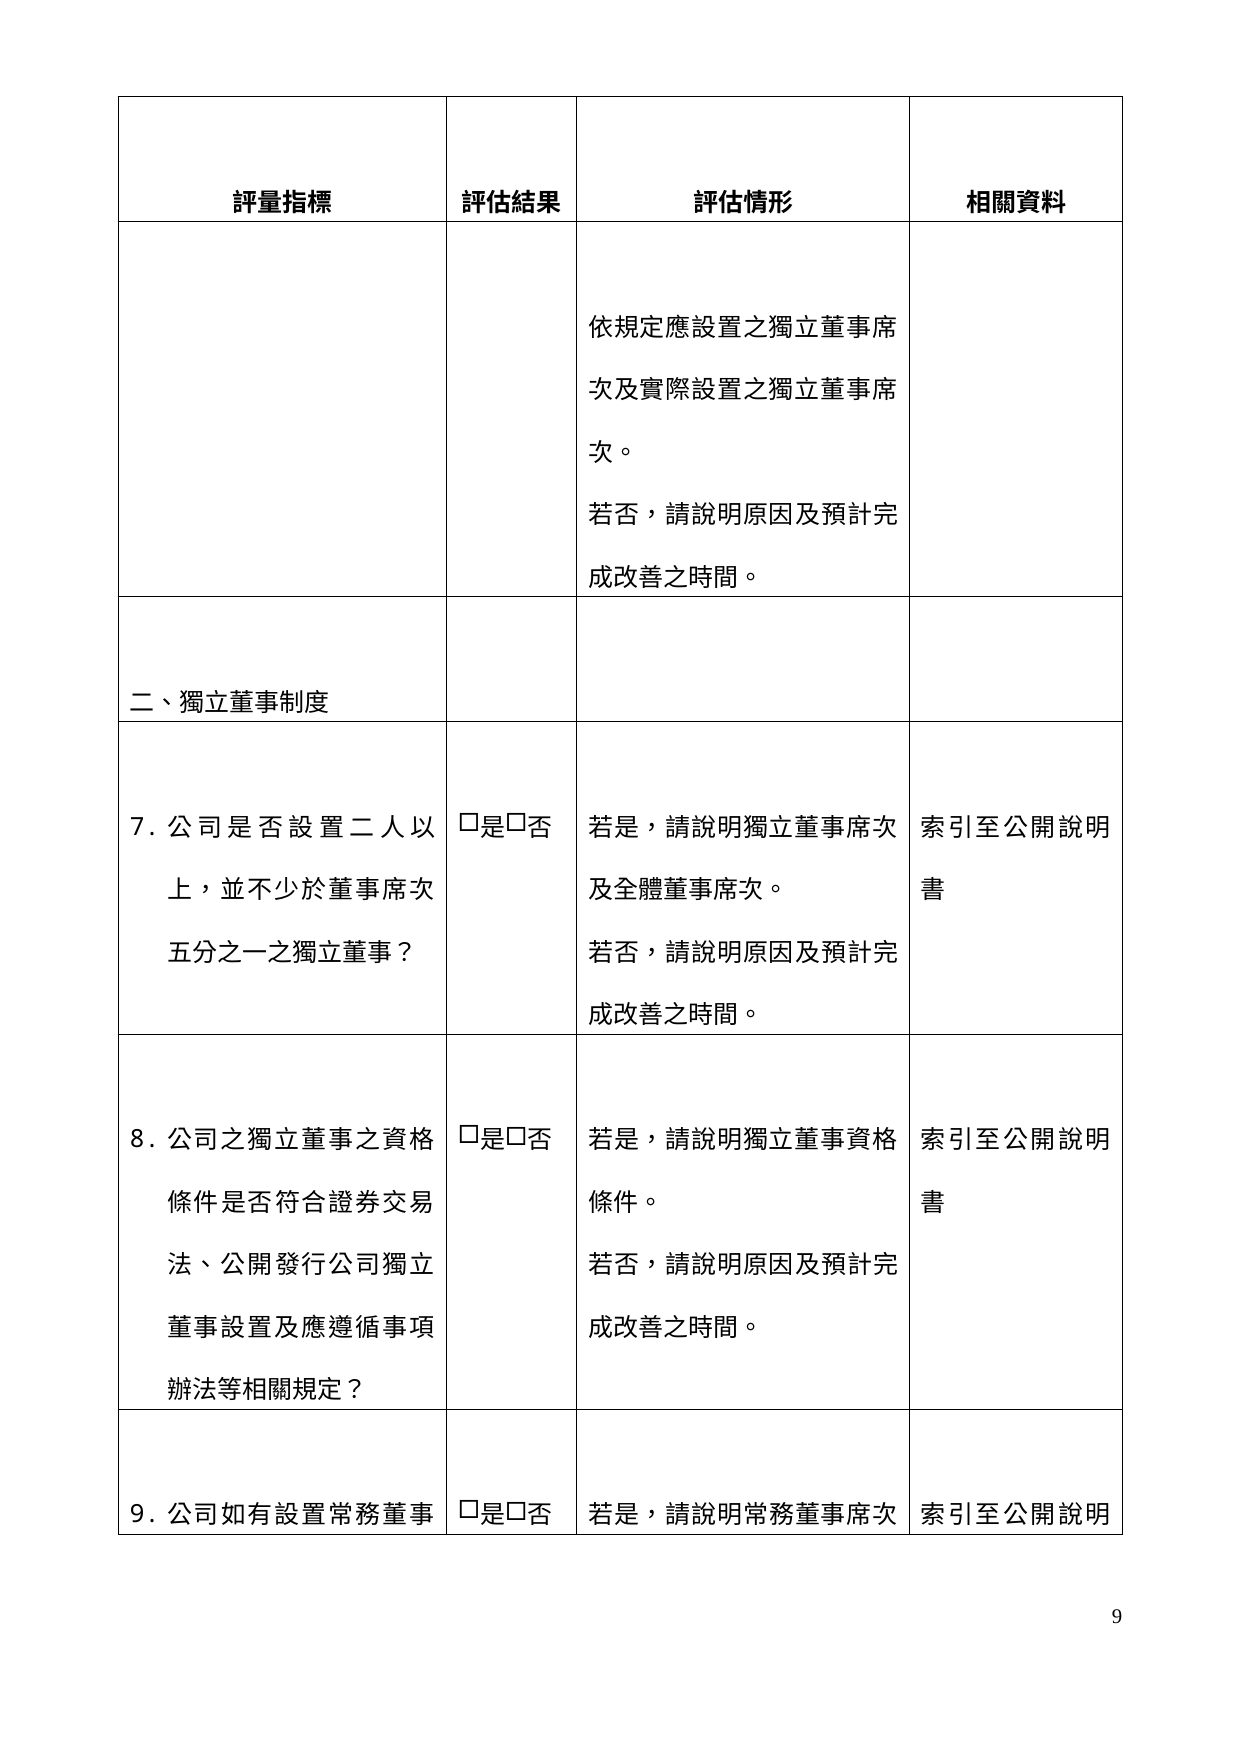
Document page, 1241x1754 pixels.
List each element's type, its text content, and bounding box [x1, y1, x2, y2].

table_cell [447, 222, 576, 596]
table_cell 若是，請說明獨立董事資格條件。 若否，請說明原因及預計完成改善之時間。 [577, 1035, 909, 1409]
table_cell 公司如有設置常務董事者，常務董事是否包括一人以上且不少於常務董事席次五分之一獨立董事？ [119, 1410, 446, 1534]
table_cell [119, 222, 446, 596]
table_cell 依規定應設置之獨立董事席次及實際設置之獨立董事席次。 若否，請說明原因及預計完成改善之時間。 [577, 222, 909, 596]
table_cell 索引至公開說明書 [910, 722, 1122, 1034]
table_cell 公司是否設置二人以上，並不少於董事席次五分之一之獨立董事？ [119, 722, 446, 1034]
table_cell 若是，請說明常務董事席次 [577, 1410, 909, 1534]
table_header 評量指標 [119, 97, 446, 221]
table_cell 索引至公開說明 [910, 1410, 1122, 1534]
table_cell 是否 [447, 1035, 576, 1409]
table_cell 是否 [447, 722, 576, 1034]
table_cell 公司之獨立董事之資格條件是否符合證券交易法、公開發行公司獨立董事設置及應遵循事項辦法等相關規定？ [119, 1035, 446, 1409]
table_header 評估結果 [447, 97, 576, 221]
table_cell [447, 597, 576, 721]
table_cell 是否 [447, 1410, 576, 1534]
table_header 相關資料 [910, 97, 1122, 221]
table_cell [577, 597, 909, 721]
table_cell 索引至公開說明書 [910, 1035, 1122, 1409]
table_cell [910, 222, 1122, 596]
table_cell [910, 597, 1122, 721]
table_cell 若是，請說明獨立董事席次及全體董事席次。 若否，請說明原因及預計完成改善之時間。 [577, 722, 909, 1034]
table_header 評估情形 [577, 97, 909, 221]
table_cell 二、獨立董事制度 [119, 597, 446, 721]
